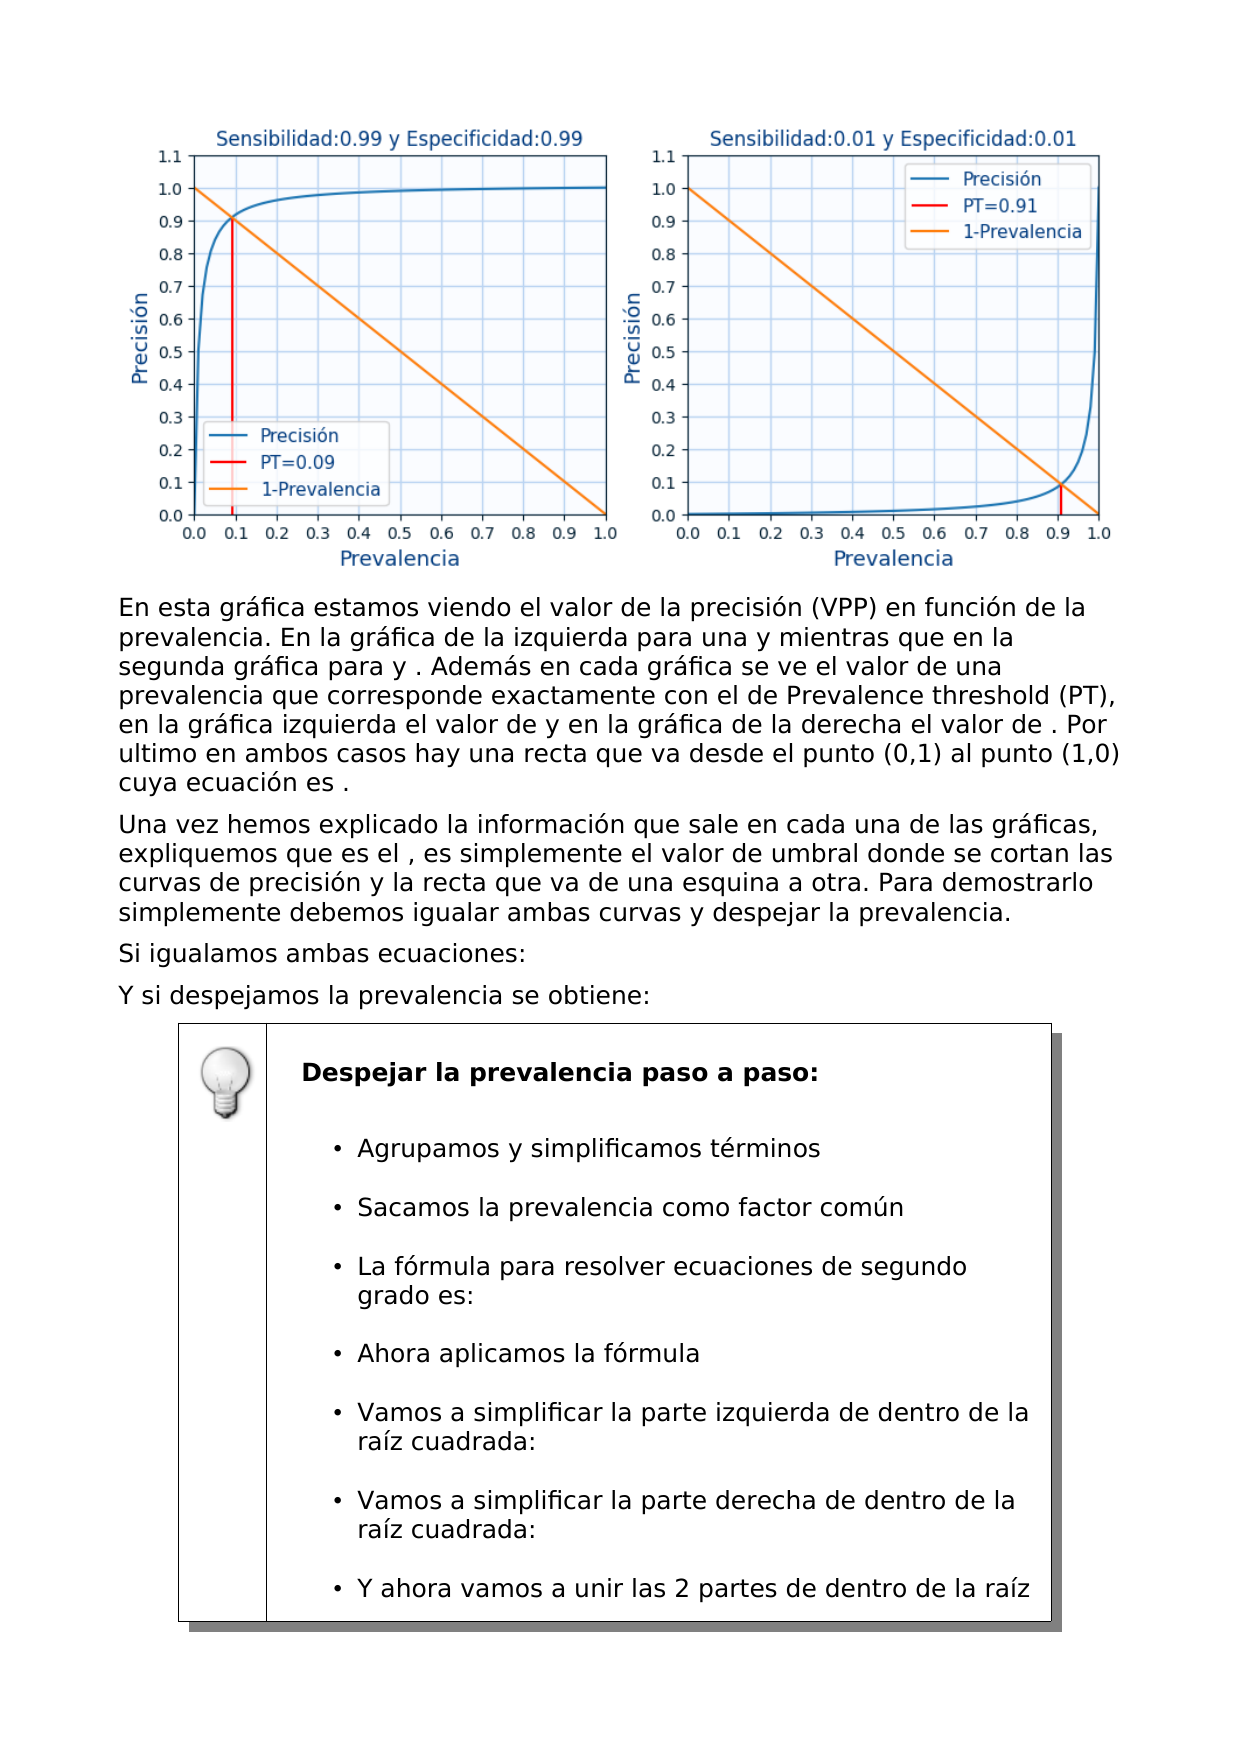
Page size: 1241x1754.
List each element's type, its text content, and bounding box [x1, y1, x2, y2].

picture [118, 118, 1123, 581]
text Y si despejamos la prevalencia se obtiene: [118, 981, 1122, 1010]
table_header [179, 1024, 266, 1621]
picture [190, 1046, 266, 1122]
text Una vez hemos explicado la información que sale en cada una de las gráficas, expliquemos que es el , es simplemente el valor de umbral donde se cortan las curvas de precisión y la recta que va de una esquina a otra. Para demostrarlo simplemente debemos igualar ambas curvas y despejar la prevalencia. [118, 810, 1122, 927]
text Si igualamos ambas ecuaciones: [118, 939, 1122, 968]
table_header Despejar la prevalencia paso a paso: Agrupamos y simplificamos términos Sacamos la prevalencia como factor común La fórmula para resolver ecuaciones de segundo grado es: Ahora aplicamos la fórmula Vamos a simplificar la parte izquierda de dentro de la raíz cuadrada: Vamos a simplificar la parte derecha de dentro de la raíz cuadrada: Y ahora vamos a unir las 2 partes de dentro de la raíz cuadrada: Ahora vamos a volver a poner la ecuación entera en la que ya hemos simplificado la parte de la raíz cuadrada. De las 2 soluciones solo nos interesa la que da un prevalencia mayor que cero así que quitamos el y lo dejamos en un Por último cambiamos todo de signo [267, 1024, 1051, 1621]
text En esta gráfica estamos viendo el valor de la precisión (VPP) en función de la prevalencia. En la gráfica de la izquierda para una y mientras que en la segunda gráfica para y . Además en cada gráfica se ve el valor de una prevalencia que corresponde exactamente con el de Prevalence threshold (PT), en la gráfica izquierda el valor de y en la gráfica de la derecha el valor de . Por ultimo en ambos casos hay una recta que va desde el punto (0,1) al punto (1,0) cuya ecuación es . [118, 593, 1122, 798]
